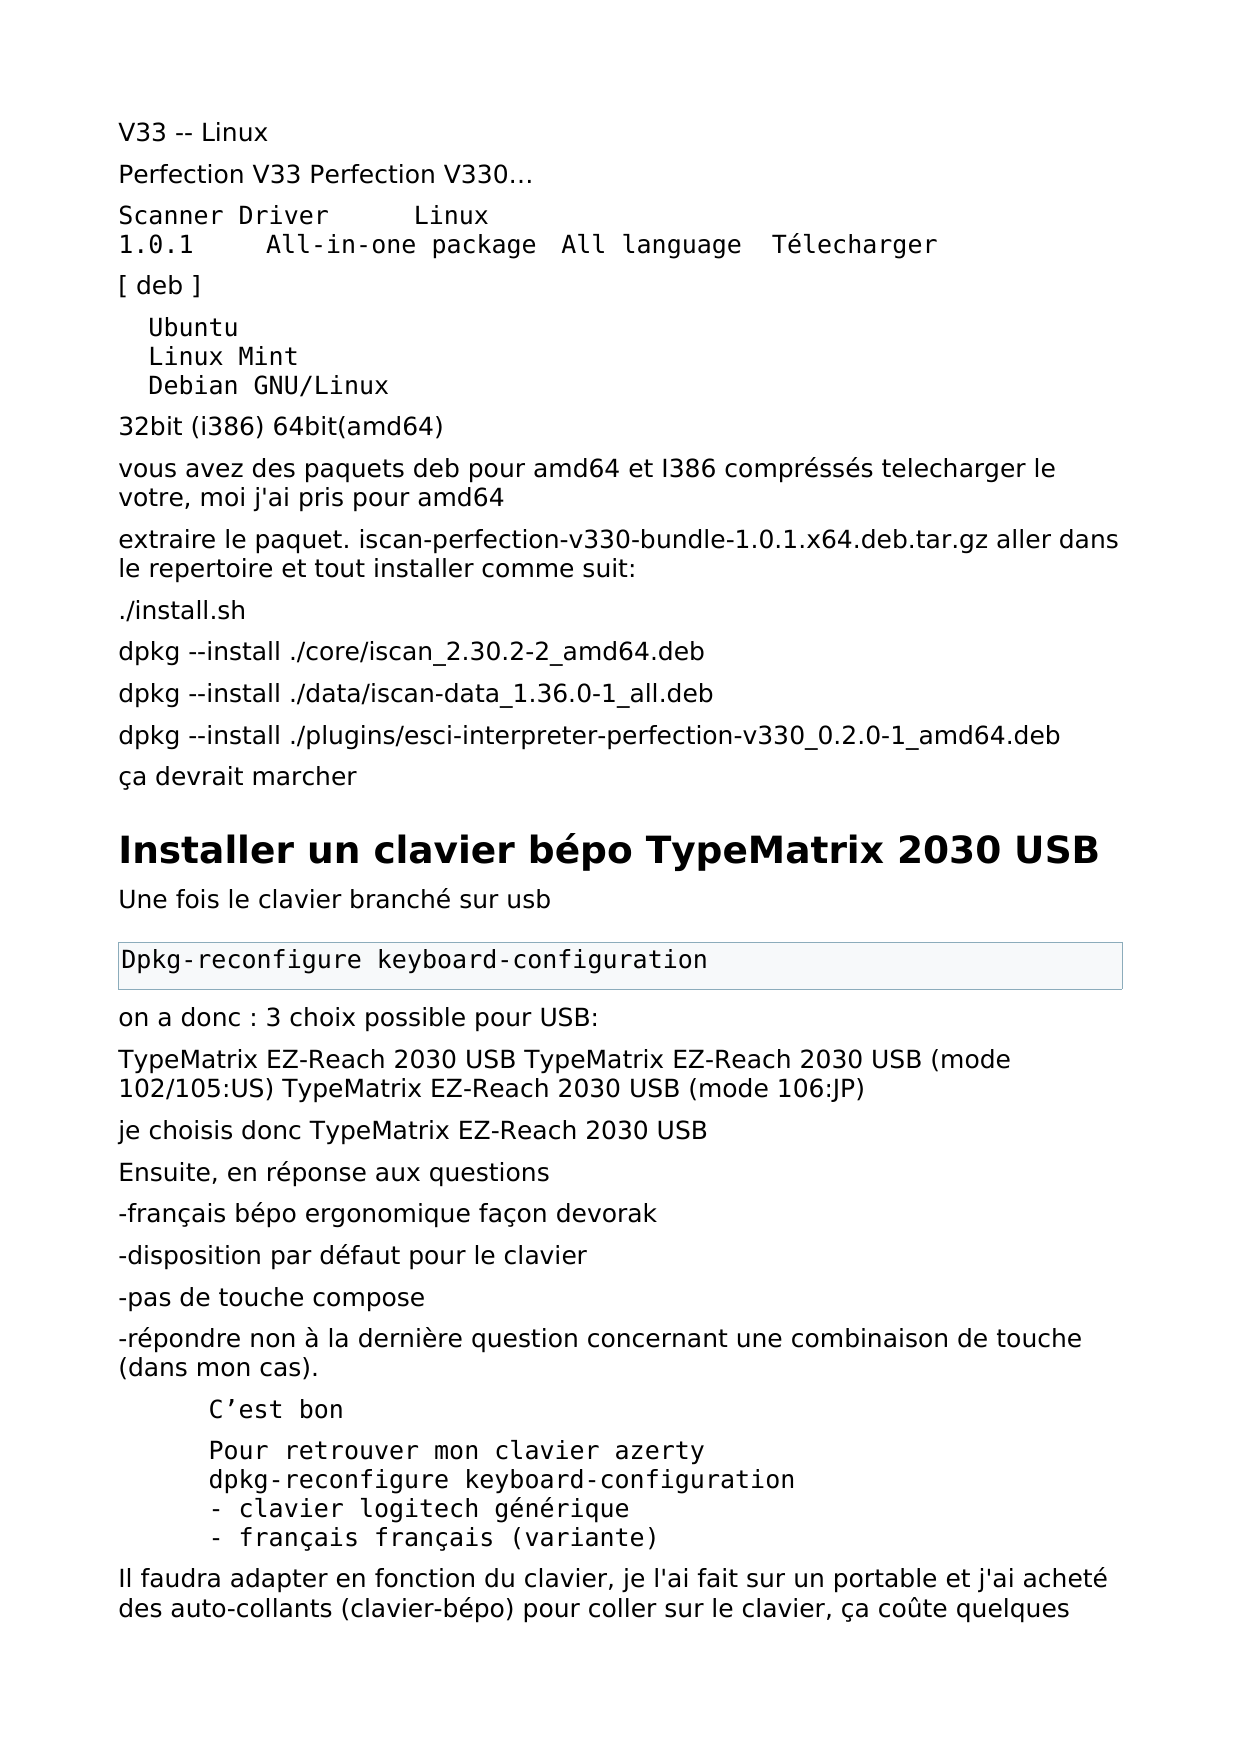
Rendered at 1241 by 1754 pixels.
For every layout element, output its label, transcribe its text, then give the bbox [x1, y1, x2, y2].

text extraire le paquet. iscan-perfection-v330-bundle-1.0.1.x64.deb.tar.gz aller dans le repertoire et tout installer comme suit: [118, 525, 1122, 583]
text dpkg --install ./core/iscan_2.30.2-2_amd64.deb [118, 637, 1122, 667]
text on a donc : 3 choix possible pour USB: [118, 1003, 1122, 1033]
text Perfection V33 Perfection V330… [118, 160, 1122, 189]
text je choisis donc TypeMatrix EZ-Reach 2030 USB [118, 1116, 1122, 1145]
text Une fois le clavier branché sur usb [118, 885, 1122, 914]
text Ubuntu Linux Mint Debian GNU/Linux [118, 313, 1122, 401]
text [ deb ] [118, 272, 1122, 301]
text V33 -- Linux [118, 118, 1122, 147]
text 32bit (i386) 64bit(amd64) [118, 412, 1122, 442]
table_header Dpkg-reconfigure keyboard-configuration [119, 943, 1122, 989]
text -pas de touche compose [118, 1283, 1122, 1312]
text Ensuite, en réponse aux questions [118, 1158, 1122, 1187]
text Scanner Driver Linux 1.0.1 All-in-one package All language Télecharger [118, 201, 1122, 260]
subtitle Installer un clavier bépo TypeMatrix 2030 USB [118, 829, 1122, 873]
text Il faudra adapter en fonction du clavier, je l'ai fait sur un portable et j'ai acheté des auto-collants (clavier-bépo) pour coller sur le clavier, ça coûte quelques [118, 1564, 1122, 1623]
text -répondre non à la dernière question concernant une combinaison de touche (dans mon cas). [118, 1324, 1122, 1383]
text dpkg --install ./data/iscan-data_1.36.0-1_all.deb [118, 679, 1122, 708]
text -français bépo ergonomique façon devorak [118, 1199, 1122, 1228]
text dpkg --install ./plugins/esci-interpreter-perfection-v330_0.2.0-1_amd64.deb [118, 721, 1122, 750]
text ça devrait marcher [118, 762, 1122, 792]
text vous avez des paquets deb pour amd64 et I386 compréssés telecharger le votre, moi j'ai pris pour amd64 [118, 454, 1122, 512]
text -disposition par défaut pour le clavier [118, 1241, 1122, 1270]
text C’est bon [118, 1395, 1122, 1424]
text TypeMatrix EZ-Reach 2030 USB TypeMatrix EZ-Reach 2030 USB (mode 102/105:US) TypeMatrix EZ-Reach 2030 USB (mode 106:JP) [118, 1045, 1122, 1103]
text ./install.sh [118, 596, 1122, 625]
text Pour retrouver mon clavier azerty dpkg-reconfigure keyboard-configuration - clavier logitech générique - français français (variante) [118, 1436, 1122, 1553]
